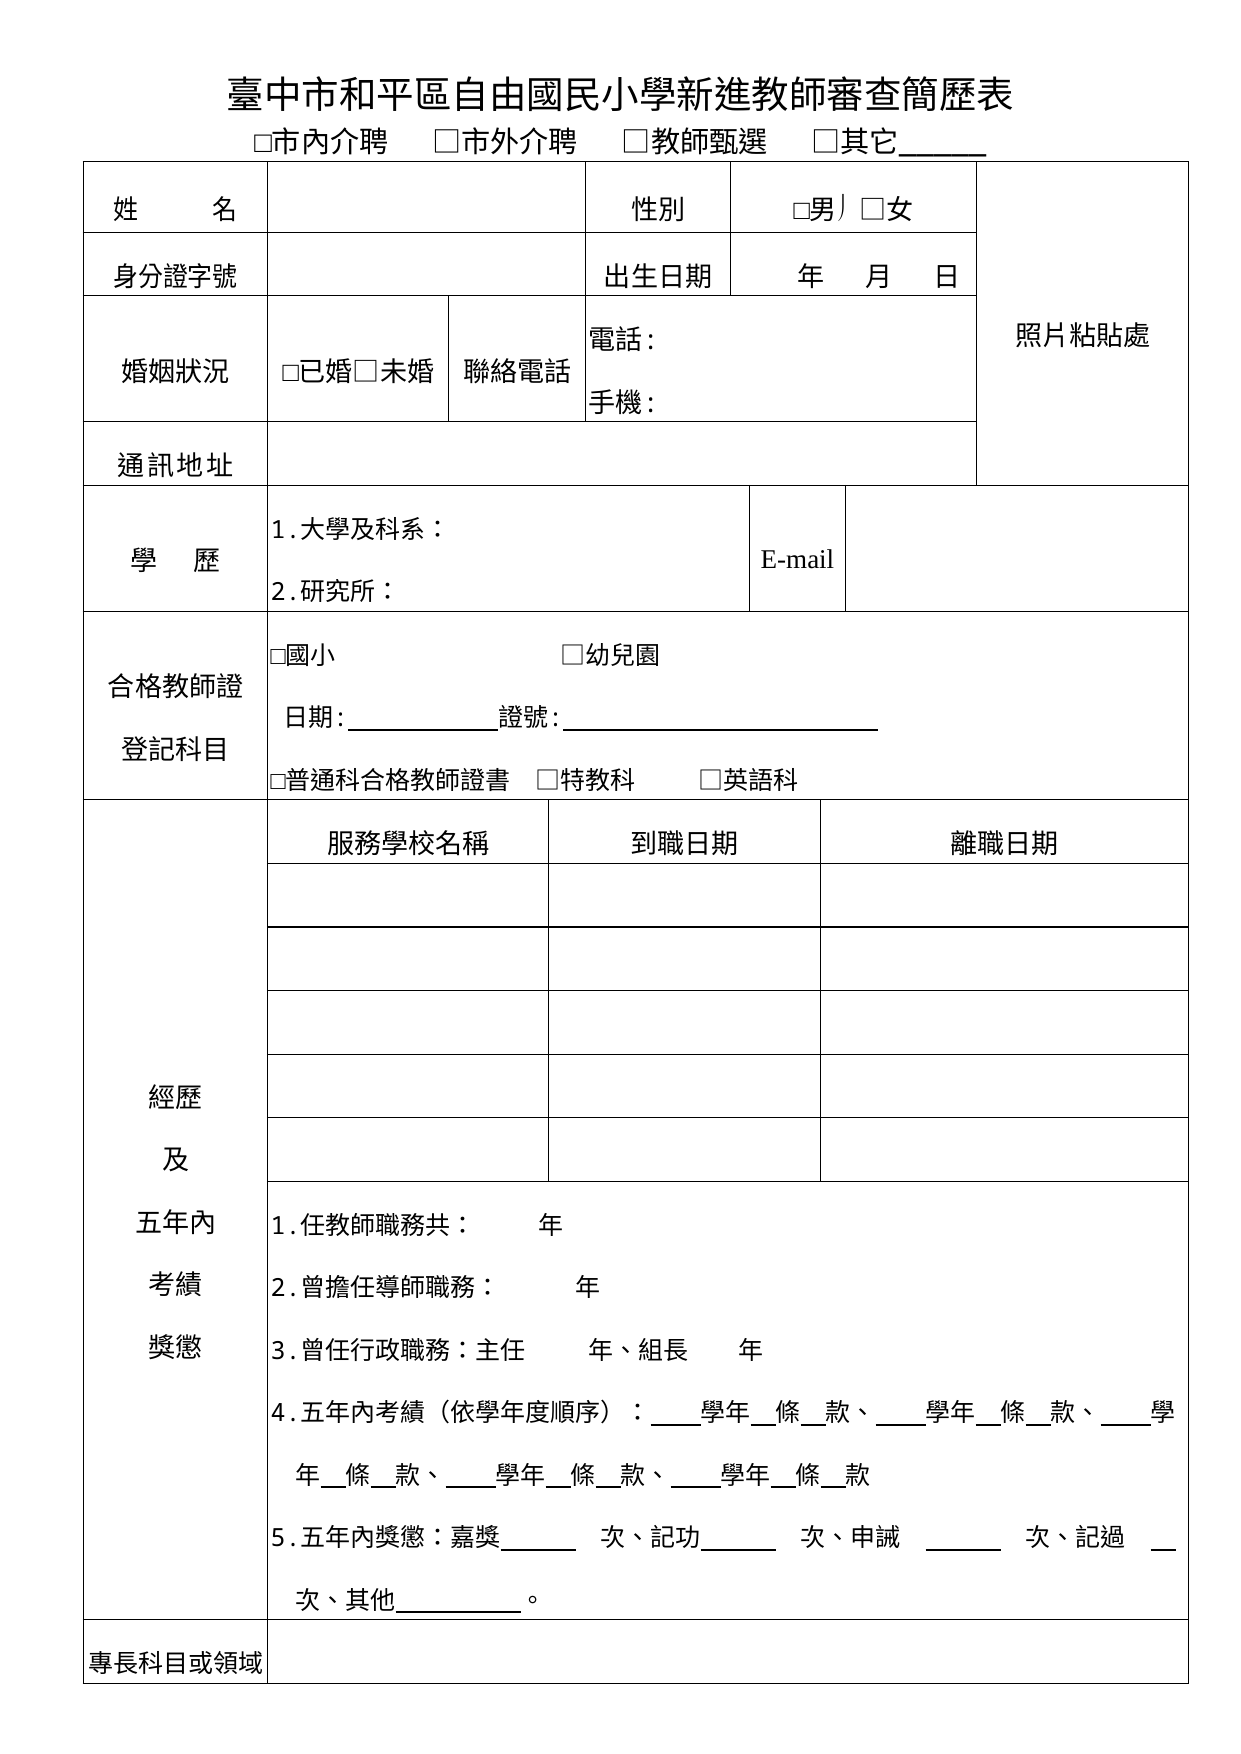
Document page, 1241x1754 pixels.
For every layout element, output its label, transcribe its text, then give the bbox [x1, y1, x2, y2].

table_cell □國小 □幼兒園 日期: 證號: □普通科合格教師證書 □特教科 □英語科 [268, 612, 1188, 799]
table_cell 經歷 及 五年內 考績 獎懲 [84, 800, 267, 1619]
table_header [268, 162, 585, 232]
table_cell 到職日期 [549, 800, 820, 863]
table_cell [268, 928, 548, 990]
table_cell [549, 864, 820, 926]
table_cell 電話: 手機: [586, 296, 976, 421]
table_cell [268, 1620, 1188, 1683]
table_cell [549, 1118, 820, 1181]
table_cell [268, 991, 548, 1053]
table_cell 年 月 日 [731, 233, 976, 295]
table_cell [821, 1055, 1188, 1117]
table_cell 1.任教師職務共： 年 2.曾擔任導師職務： 年 3.曾任行政職務：主任 年、組長 年 4.五年內考績（依學年度順序）： 學年 條 款、 學年 條 款、 學年 條 款、 學年 條 款、 學年 條 款 5.五年內獎懲：嘉獎 次、記功 次、申誡 次、記過 次、其他 。 [268, 1182, 1188, 1619]
table_cell [549, 928, 820, 990]
table_cell 通訊地址 [84, 422, 267, 485]
table_cell 學歷 [84, 486, 267, 611]
table_header 照片粘貼處 [977, 162, 1188, 485]
table_cell □已婚□未婚 [268, 296, 448, 421]
table_cell [549, 1055, 820, 1117]
text □市內介聘 □市外介聘 □教師甄選 □其它_____ [89, 119, 1152, 161]
table_cell [268, 864, 548, 926]
table_cell [268, 422, 976, 485]
table_cell 離職日期 [821, 800, 1188, 863]
table_cell 專長科目或領域 [84, 1620, 267, 1683]
table_cell [821, 991, 1188, 1053]
table_cell 合格教師證 登記科目 [84, 612, 267, 799]
table_cell [821, 864, 1188, 926]
text 臺中市和平區自由國民小學新進教師審查簡歷表 [89, 64, 1152, 119]
table_cell [821, 1118, 1188, 1181]
table_cell E-mail [750, 486, 845, 611]
table_cell [821, 928, 1188, 990]
table_header □男 □女 [731, 162, 976, 232]
table_cell [549, 991, 820, 1053]
table_cell 身分證字號 [84, 233, 267, 295]
table_cell 服務學校名稱 [268, 800, 548, 863]
table_cell 聯絡電話 [449, 296, 585, 421]
table_cell 1.大學及科系： 2.研究所： [268, 486, 749, 611]
table_cell [268, 233, 585, 295]
table_cell [268, 1055, 548, 1117]
table_header 性別 [586, 162, 730, 232]
table_cell [268, 1118, 548, 1181]
table_header 姓 名 [84, 162, 267, 232]
table_cell 婚姻狀況 [84, 296, 267, 421]
table_cell 出生日期 [586, 233, 730, 295]
table_cell [846, 486, 1188, 611]
